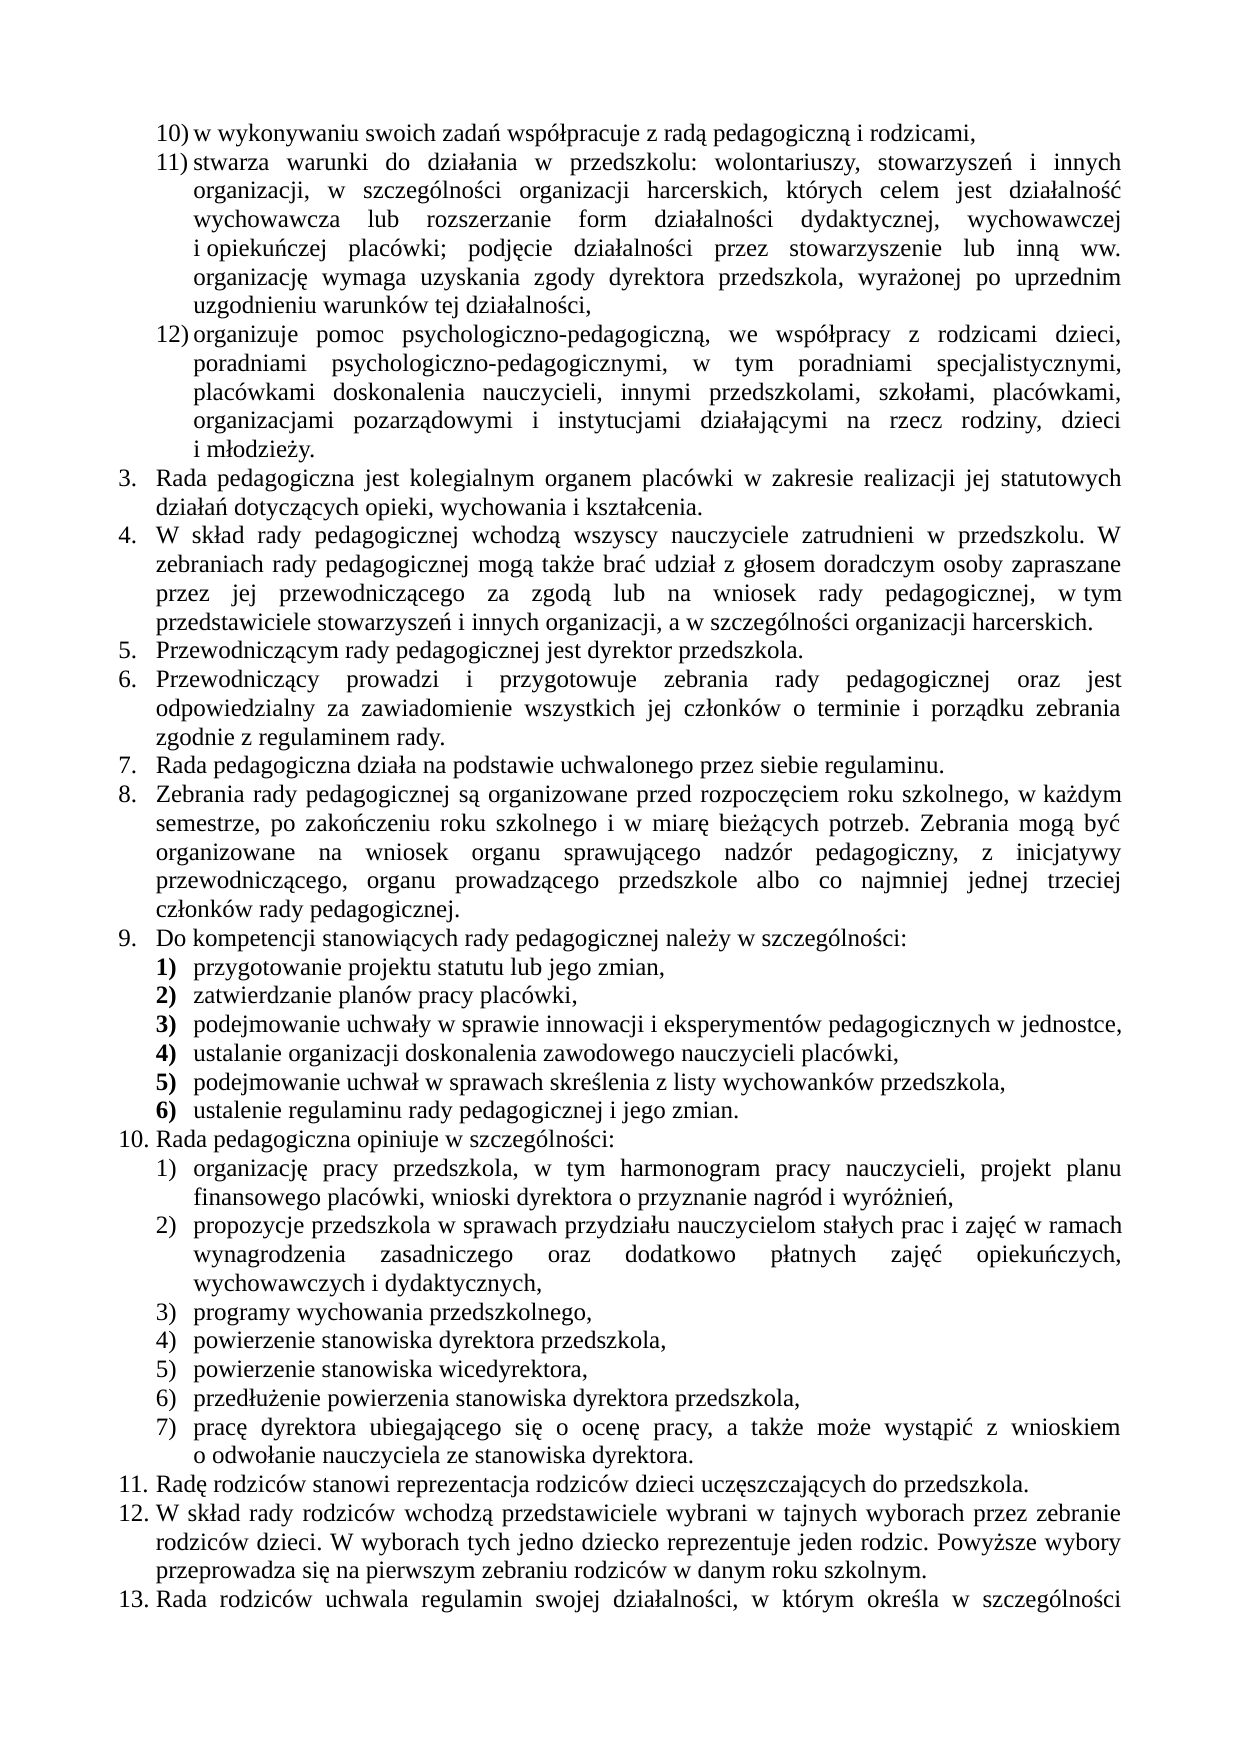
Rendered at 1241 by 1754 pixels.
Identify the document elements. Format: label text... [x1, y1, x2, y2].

list podejmowanie uchwały w sprawie innowacji i eksperymentów pedagogicznych w jednostce, [156, 1009, 1122, 1038]
list Rada pedagogiczna opiniuje w szczególności: [118, 1124, 1122, 1153]
list powierzenie stanowiska wicedyrektora, [156, 1354, 1122, 1383]
list W skład rady rodziców wchodzą przedstawiciele wybrani w tajnych wyborach przez zebranie rodziców dzieci. W wyborach tych jedno dziecko reprezentuje jeden rodzic. Powyższe wybory przeprowadza się na pierwszym zebraniu rodziców w danym roku szkolnym. [118, 1498, 1122, 1584]
list Rada pedagogiczna jest kolegialnym organem placówki w zakresie realizacji jej statutowych działań dotyczących opieki, wychowania i kształcenia. [118, 463, 1122, 521]
list stwarza warunki do działania w przedszkolu: wolontariuszy, stowarzyszeń i innych organizacji, w szczególności organizacji harcerskich, których celem jest działalność wychowawcza lub rozszerzanie form działalności dydaktycznej, wychowawczej i opiekuńczej placówki; podjęcie działalności przez stowarzyszenie lub inną ww. organizację wymaga uzyskania zgody dyrektora przedszkola, wyrażonej po uprzednim uzgodnieniu warunków tej działalności, [156, 147, 1122, 319]
list Do kompetencji stanowiących rady pedagogicznej należy w szczególności: [118, 923, 1122, 952]
list ustalenie regulaminu rady pedagogicznej i jego zmian. [156, 1096, 1122, 1124]
list programy wychowania przedszkolnego, [156, 1297, 1122, 1326]
list zatwierdzanie planów pracy placówki, [156, 981, 1122, 1009]
list pracę dyrektora ubiegającego się o ocenę pracy, a także może wystąpić z wnioskiem o odwołanie nauczyciela ze stanowiska dyrektora. [156, 1412, 1122, 1469]
list organizację pracy przedszkola, w tym harmonogram pracy nauczycieli, projekt planu finansowego placówki, wnioski dyrektora o przyznanie nagród i wyróżnień, [156, 1153, 1122, 1211]
list Rada pedagogiczna działa na podstawie uchwalonego przez siebie regulaminu. [118, 751, 1122, 779]
list podejmowanie uchwał w sprawach skreślenia z listy wychowanków przedszkola, [156, 1067, 1122, 1096]
list powierzenie stanowiska dyrektora przedszkola, [156, 1326, 1122, 1354]
list przygotowanie projektu statutu lub jego zmian, [156, 952, 1122, 981]
list Przewodniczącym rady pedagogicznej jest dyrektor przedszkola. [118, 636, 1122, 664]
list Rada rodziców uchwala regulamin swojej działalności, w którym określa w szczególności [118, 1584, 1122, 1613]
list Radę rodziców stanowi reprezentacja rodziców dzieci uczęszczających do przedszkola. [118, 1469, 1122, 1498]
list propozycje przedszkola w sprawach przydziału nauczycielom stałych prac i zajęć w ramach wynagrodzenia zasadniczego oraz dodatkowo płatnych zajęć opiekuńczych, wychowawczych i dydaktycznych, [156, 1211, 1122, 1297]
list przedłużenie powierzenia stanowiska dyrektora przedszkola, [156, 1383, 1122, 1412]
list W skład rady pedagogicznej wchodzą wszyscy nauczyciele zatrudnieni w przedszkolu. W zebraniach rady pedagogicznej mogą także brać udział z głosem doradczym osoby zapraszane przez jej przewodniczącego za zgodą lub na wniosek rady pedagogicznej, w tym przedstawiciele stowarzyszeń i innych organizacji, a w szczególności organizacji harcerskich. [118, 521, 1122, 636]
list Przewodniczący prowadzi i przygotowuje zebrania rady pedagogicznej oraz jest odpowiedzialny za zawiadomienie wszystkich jej członków o terminie i porządku zebrania zgodnie z regulaminem rady. [118, 664, 1122, 751]
list ustalanie organizacji doskonalenia zawodowego nauczycieli placówki, [156, 1038, 1122, 1067]
list Zebrania rady pedagogicznej są organizowane przed rozpoczęciem roku szkolnego, w każdym semestrze, po zakończeniu roku szkolnego i w miarę bieżących potrzeb. Zebrania mogą być organizowane na wniosek organu sprawującego nadzór pedagogiczny, z inicjatywy przewodniczącego, organu prowadzącego przedszkole albo co najmniej jednej trzeciej członków rady pedagogicznej. [118, 779, 1122, 923]
list organizuje pomoc psychologiczno-pedagogiczną, we współpracy z rodzicami dzieci, poradniami psychologiczno-pedagogicznymi, w tym poradniami specjalistycznymi, placówkami doskonalenia nauczycieli, innymi przedszkolami, szkołami, placówkami, organizacjami pozarządowymi i instytucjami działającymi na rzecz rodziny, dzieci i młodzieży. [156, 319, 1122, 463]
list w wykonywaniu swoich zadań współpracuje z radą pedagogiczną i rodzicami, [156, 118, 1122, 147]
